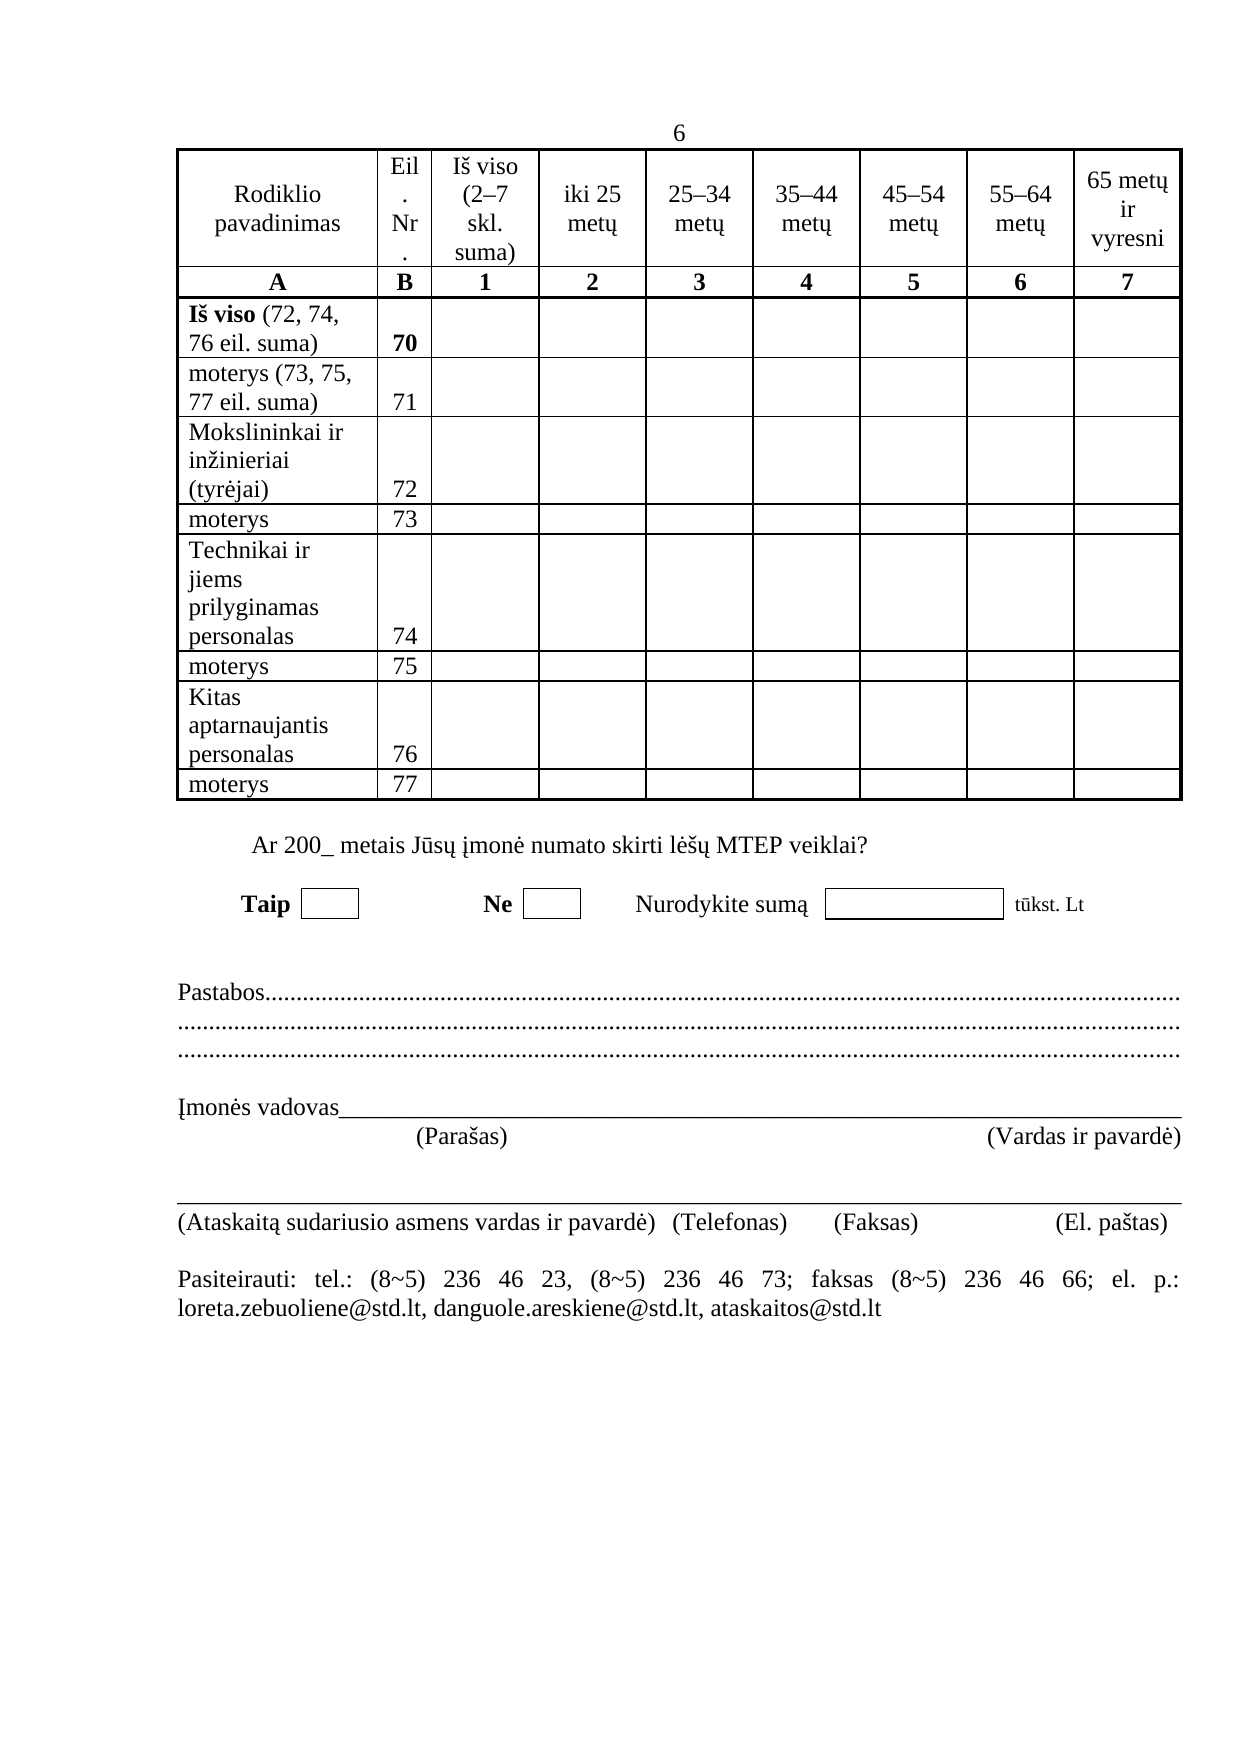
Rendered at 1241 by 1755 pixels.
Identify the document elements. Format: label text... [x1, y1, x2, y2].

table_cell [432, 417, 538, 503]
text Ar 200_ metais Jūsų įmonė numato skirti lėšų MTEP veiklai? [177, 830, 1181, 859]
table_cell 71 [378, 358, 431, 416]
table_cell [1075, 535, 1179, 650]
table_cell [432, 682, 538, 768]
table_cell [861, 505, 966, 533]
table_cell [432, 535, 538, 650]
table_header 65 metų ir vyresni [1075, 151, 1179, 266]
table_cell [647, 299, 752, 357]
table_cell [432, 652, 538, 680]
table_cell [540, 770, 645, 798]
table_cell 72 [378, 417, 431, 503]
table_cell [861, 299, 966, 357]
table_cell moterys [179, 505, 377, 533]
table_header Nurodykite sumą [581, 888, 825, 918]
table_cell [647, 682, 752, 768]
table_cell [1075, 417, 1179, 503]
table_header 35–44 metų [754, 151, 859, 266]
table_cell [432, 770, 538, 798]
table_header Ne [359, 888, 523, 918]
table_cell [968, 358, 1073, 416]
table_cell [540, 299, 645, 357]
table_cell 76 [378, 682, 431, 768]
table_cell 70 [378, 299, 431, 357]
table_cell 6 [968, 267, 1073, 296]
table_cell [968, 682, 1073, 768]
text (parašas) (Vardas ir pavardė) [177, 1121, 1181, 1149]
table_header 45–54 metų [861, 151, 966, 266]
text (Ataskaitą sudariusio asmens vardas ir pavardė) (Telefonas) (Faksas) (El. paštas) [177, 1207, 1181, 1236]
table_cell B [378, 267, 431, 296]
table_cell [861, 417, 966, 503]
table_cell Kitas aptarnaujantis personalas [179, 682, 377, 768]
table_header [826, 889, 1003, 918]
table_cell [968, 535, 1073, 650]
table_cell [540, 535, 645, 650]
table_cell [540, 505, 645, 533]
table_cell [1075, 505, 1179, 533]
table_header [302, 889, 358, 918]
table_header 25–34 metų [647, 151, 752, 266]
table_cell [968, 299, 1073, 357]
table_cell [1075, 299, 1179, 357]
table_cell [754, 299, 859, 357]
table_cell [1075, 770, 1179, 798]
table_cell [861, 682, 966, 768]
table_cell [647, 358, 752, 416]
table_header Taip [177, 888, 301, 918]
table_cell 74 [378, 535, 431, 650]
table_cell 5 [861, 267, 966, 296]
table_cell [647, 770, 752, 798]
table_cell [754, 358, 859, 416]
table_cell [968, 652, 1073, 680]
table_cell A [179, 267, 377, 296]
table_cell [754, 770, 859, 798]
table_cell [754, 682, 859, 768]
table_cell [754, 417, 859, 503]
table_cell [1075, 652, 1179, 680]
table_cell [647, 505, 752, 533]
table_cell [861, 358, 966, 416]
table_cell [861, 770, 966, 798]
table_header iki 25 metų [540, 151, 645, 266]
table_cell [754, 652, 859, 680]
table_cell 75 [378, 652, 431, 680]
table_header tūkst. Lt [1004, 888, 1181, 918]
table_cell 2 [540, 267, 645, 296]
table_cell [540, 417, 645, 503]
table_cell [1075, 682, 1179, 768]
text pasiteirauti: tel.: (8~5) 236 46 23, (8~5) 236 46 73; faksas (8~5) 236 46 66; el. p.: loreta.zebuoliene@std.lt, danguole.areskiene@std.lt, ataskaitos@std.lt [177, 1264, 1181, 1322]
table_cell 4 [754, 267, 859, 296]
table_cell [754, 535, 859, 650]
table_cell [647, 417, 752, 503]
table_header [524, 889, 580, 918]
table_cell 73 [378, 505, 431, 533]
table_cell [647, 535, 752, 650]
table_cell 1 [432, 267, 538, 296]
table_cell Mokslininkai ir inžinieriai (tyrėjai) [179, 417, 377, 503]
table_cell [432, 299, 538, 357]
table_cell [1075, 358, 1179, 416]
table_header 55–64 metų [968, 151, 1073, 266]
table_cell [540, 682, 645, 768]
text Įmonės vadovas [177, 1092, 1181, 1121]
table_cell 7 [1075, 267, 1179, 296]
table_header Eil. Nr. [378, 151, 431, 266]
table_cell [432, 505, 538, 533]
table_cell [432, 358, 538, 416]
table_cell [647, 652, 752, 680]
text Pastabos [177, 977, 1181, 1006]
table_cell Iš viso (72, 74, 76 eil. suma) [179, 299, 377, 357]
table_cell [968, 770, 1073, 798]
table_cell moterys [179, 652, 377, 680]
table_header Iš viso (2–7 skl. suma) [432, 151, 538, 266]
table_cell [861, 535, 966, 650]
table_cell moterys (73, 75, 77 eil. suma) [179, 358, 377, 416]
table_cell moterys [179, 770, 377, 798]
table_cell [540, 652, 645, 680]
table_cell [861, 652, 966, 680]
table_cell 3 [647, 267, 752, 296]
table_cell [968, 505, 1073, 533]
table_cell [540, 358, 645, 416]
table_cell [968, 417, 1073, 503]
table_header Rodiklio pavadinimas [179, 151, 377, 266]
table_cell 77 [378, 770, 431, 798]
table_cell [754, 505, 859, 533]
table_cell Technikai ir jiems prilyginamas personalas [179, 535, 377, 650]
